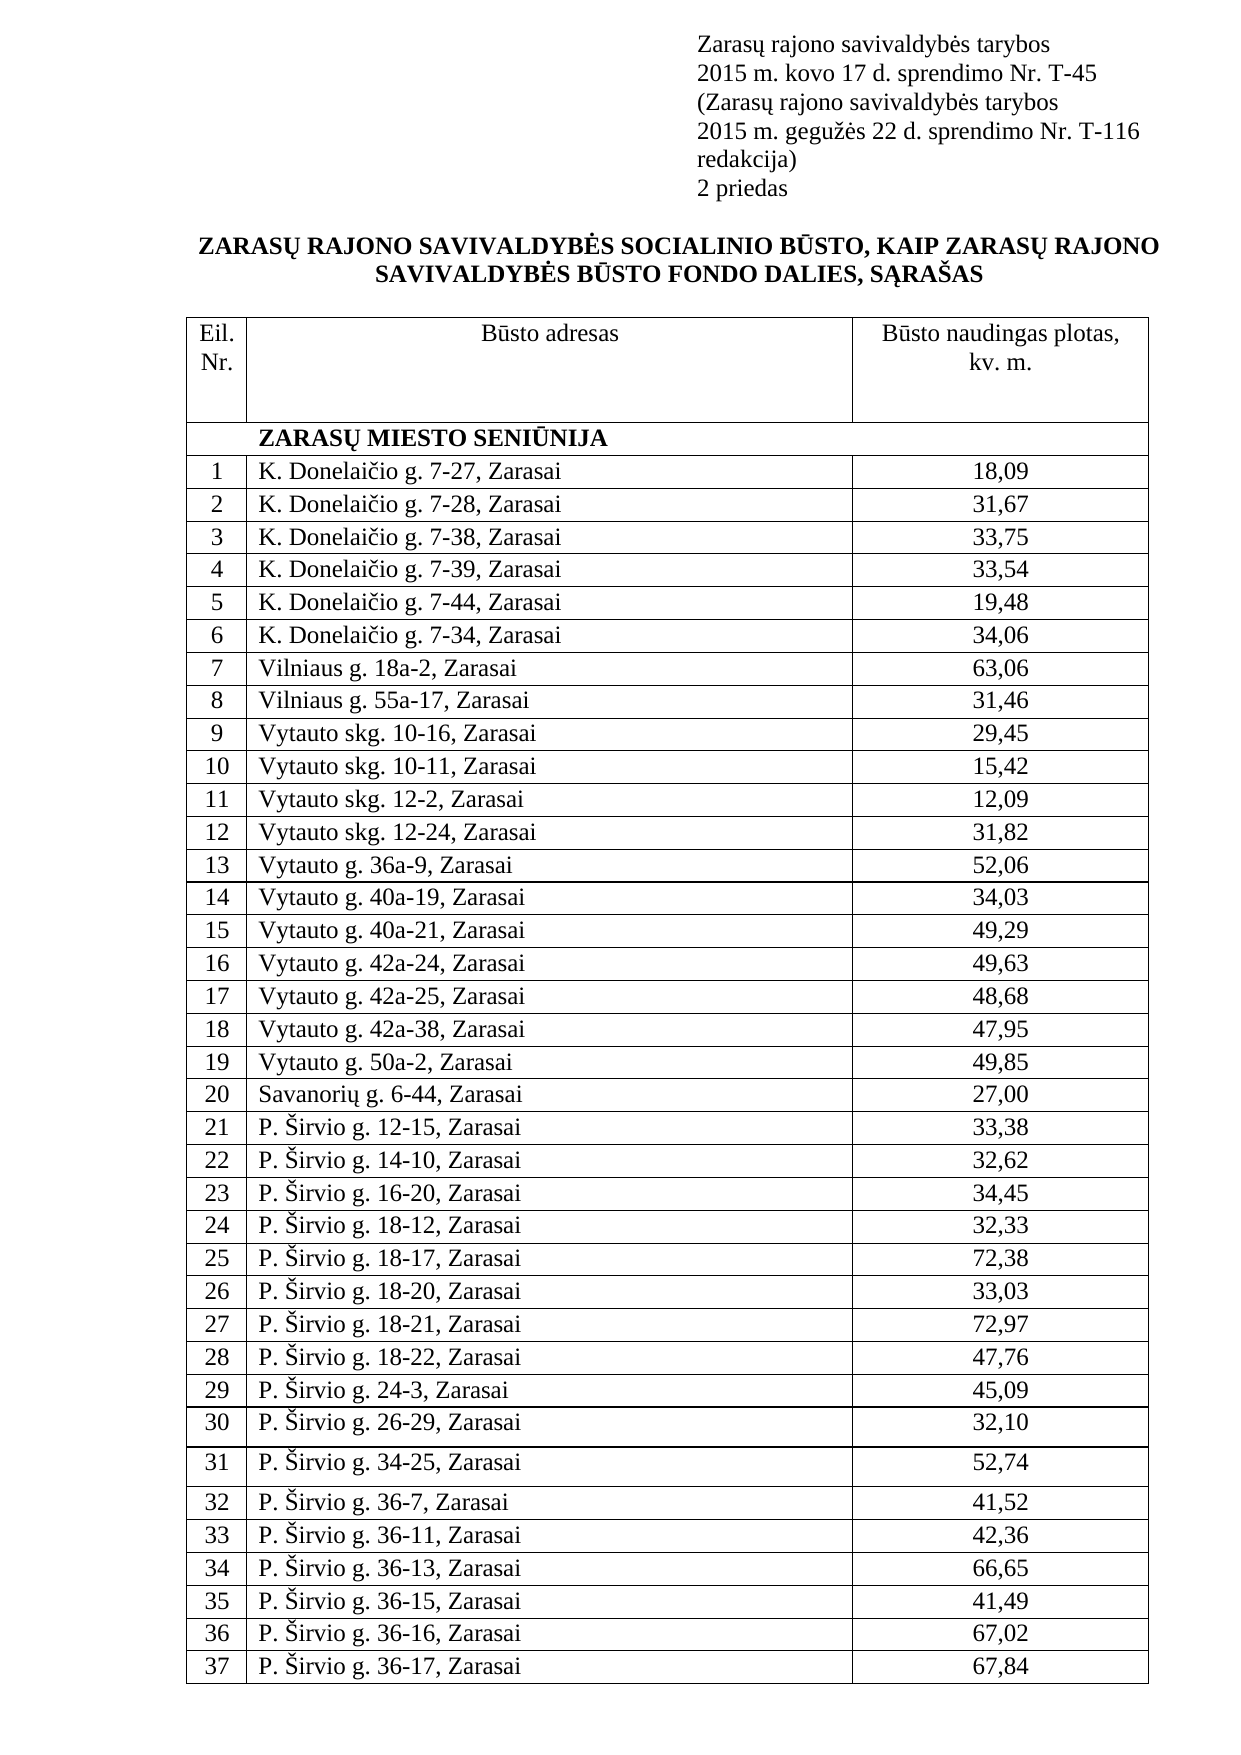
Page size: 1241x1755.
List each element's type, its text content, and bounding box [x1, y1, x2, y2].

table_cell [853, 423, 1148, 455]
table_cell 34,06 [853, 620, 1148, 652]
table_cell P. Širvio g. 36-7, Zarasai [247, 1487, 852, 1519]
table_cell 19 [187, 1047, 246, 1078]
table_cell 33,38 [853, 1112, 1148, 1144]
text 2 priedas [567, 173, 1181, 202]
table_header Būsto naudingas plotas, kv. m. [853, 318, 1148, 422]
table_cell K. Donelaičio g. 7-34, Zarasai [247, 620, 852, 652]
table_cell 27,00 [853, 1079, 1148, 1111]
table_cell 12,09 [853, 784, 1148, 816]
table_cell 33,03 [853, 1276, 1148, 1308]
table_cell 1 [187, 456, 246, 488]
text 2015 m. gegužės 22 d. sprendimo Nr. T-116 [603, 116, 1181, 144]
table_cell 31,67 [853, 489, 1148, 521]
table_cell 41,49 [853, 1586, 1148, 1617]
table_cell P. Širvio g. 14-10, Zarasai [247, 1145, 852, 1177]
table_cell Vytauto skg. 10-16, Zarasai [247, 719, 852, 750]
table_cell 16 [187, 948, 246, 980]
table_cell 52,06 [853, 850, 1148, 881]
table_cell K. Donelaičio g. 7-27, Zarasai [247, 456, 852, 488]
table_cell 13 [187, 850, 246, 881]
table_cell 7 [187, 653, 246, 684]
table_cell 2 [187, 489, 246, 521]
table_cell P. Širvio g. 18-22, Zarasai [247, 1342, 852, 1374]
text (Zarasų rajono savivaldybės tarybos [567, 87, 1181, 116]
table_cell 35 [187, 1586, 246, 1617]
table_cell 4 [187, 554, 246, 586]
table_cell 29,45 [853, 719, 1148, 750]
table_cell 31,82 [853, 817, 1148, 849]
table_header Eil. Nr. [187, 318, 246, 422]
table_cell 67,84 [853, 1651, 1148, 1683]
table_cell 32 [187, 1487, 246, 1519]
table_cell 33,75 [853, 522, 1148, 553]
table_cell Vytauto g. 40a-21, Zarasai [247, 915, 852, 947]
text 2015 m. kovo 17 d. sprendimo Nr. T-45 [567, 58, 1181, 87]
table_cell 29 [187, 1375, 246, 1406]
table_cell 37 [187, 1651, 246, 1683]
table_cell 15,42 [853, 751, 1148, 783]
table_cell P. Širvio g. 36-11, Zarasai [247, 1520, 852, 1552]
table_cell P. Širvio g. 34-25, Zarasai [247, 1448, 852, 1486]
table_cell 34 [187, 1553, 246, 1585]
table_cell 63,06 [853, 653, 1148, 684]
table_cell 67,02 [853, 1619, 1148, 1650]
table_cell Vytauto g. 50a-2, Zarasai [247, 1047, 852, 1078]
table_cell 5 [187, 587, 246, 619]
table_cell K. Donelaičio g. 7-39, Zarasai [247, 554, 852, 586]
table_cell K. Donelaičio g. 7-38, Zarasai [247, 522, 852, 553]
table_cell 33 [187, 1520, 246, 1552]
table_cell Vytauto g. 36a-9, Zarasai [247, 850, 852, 881]
table_cell Vytauto g. 42a-38, Zarasai [247, 1014, 852, 1046]
table_cell K. Donelaičio g. 7-28, Zarasai [247, 489, 852, 521]
table_cell 31,46 [853, 686, 1148, 717]
table_cell 32,33 [853, 1211, 1148, 1242]
table_cell Vytauto g. 42a-25, Zarasai [247, 981, 852, 1013]
table_cell 18 [187, 1014, 246, 1046]
table_cell Vytauto skg. 10-11, Zarasai [247, 751, 852, 783]
table_cell 49,29 [853, 915, 1148, 947]
table_cell 42,36 [853, 1520, 1148, 1552]
table_cell P. Širvio g. 18-20, Zarasai [247, 1276, 852, 1308]
table_cell 15 [187, 915, 246, 947]
table_cell 22 [187, 1145, 246, 1177]
table_cell 41,52 [853, 1487, 1148, 1519]
table_cell 72,38 [853, 1244, 1148, 1275]
table_cell 33,54 [853, 554, 1148, 586]
table_cell 12 [187, 817, 246, 849]
table_cell Vilniaus g. 18a-2, Zarasai [247, 653, 852, 684]
table_header Būsto adresas [247, 318, 852, 422]
table_cell Vytauto skg. 12-2, Zarasai [247, 784, 852, 816]
table_cell 34,45 [853, 1178, 1148, 1209]
table_cell 47,95 [853, 1014, 1148, 1046]
table_cell 28 [187, 1342, 246, 1374]
table_cell P. Širvio g. 12-15, Zarasai [247, 1112, 852, 1144]
table_cell 14 [187, 883, 246, 914]
table_cell 27 [187, 1309, 246, 1341]
table_cell P. Širvio g. 18-17, Zarasai [247, 1244, 852, 1275]
text redakcija) [567, 144, 1181, 173]
table_cell 25 [187, 1244, 246, 1275]
table_cell P. Širvio g. 36-13, Zarasai [247, 1553, 852, 1585]
table_cell 32,62 [853, 1145, 1148, 1177]
table_cell 19,48 [853, 587, 1148, 619]
table_cell 30 [187, 1408, 246, 1446]
table_cell 18,09 [853, 456, 1148, 488]
table_cell 72,97 [853, 1309, 1148, 1341]
table_cell Vytauto g. 42a-24, Zarasai [247, 948, 852, 980]
table_cell 23 [187, 1178, 246, 1209]
table_cell 6 [187, 620, 246, 652]
table_cell 10 [187, 751, 246, 783]
table_cell Savanorių g. 6-44, Zarasai [247, 1079, 852, 1111]
table_cell P. Širvio g. 18-21, Zarasai [247, 1309, 852, 1341]
table_cell P. Širvio g. 26-29, Zarasai [247, 1408, 852, 1446]
table_cell P. Širvio g. 24-3, Zarasai [247, 1375, 852, 1406]
table_cell Vytauto g. 40a-19, Zarasai [247, 883, 852, 914]
table_cell 32,10 [853, 1408, 1148, 1446]
table_cell P. Širvio g. 36-16, Zarasai [247, 1619, 852, 1650]
table_cell 66,65 [853, 1553, 1148, 1585]
table_cell 9 [187, 719, 246, 750]
table_cell 34,03 [853, 883, 1148, 914]
table_cell Vytauto skg. 12-24, Zarasai [247, 817, 852, 849]
table_cell ZARASŲ MIESTO SENIŪNIJA [247, 423, 853, 455]
table_cell 3 [187, 522, 246, 553]
table_cell 49,85 [853, 1047, 1148, 1078]
text Zarasų rajono savivaldybės SOCIALINIO BŪSTO, KAIP ZARASŲ RAJONO SAVIVALDYBĖS BŪSTO FONDO DALIES, sąrašas [177, 231, 1181, 288]
table_cell 17 [187, 981, 246, 1013]
table_cell P. Širvio g. 18-12, Zarasai [247, 1211, 852, 1242]
table_cell 20 [187, 1079, 246, 1111]
table_cell P. Širvio g. 36-17, Zarasai [247, 1651, 852, 1683]
table_cell P. Širvio g. 36-15, Zarasai [247, 1586, 852, 1617]
table_cell 31 [187, 1448, 246, 1486]
table_cell 24 [187, 1211, 246, 1242]
table_cell 26 [187, 1276, 246, 1308]
table_cell Vilniaus g. 55a-17, Zarasai [247, 686, 852, 717]
table_cell 21 [187, 1112, 246, 1144]
table_cell 49,63 [853, 948, 1148, 980]
table_cell 48,68 [853, 981, 1148, 1013]
table_cell K. Donelaičio g. 7-44, Zarasai [247, 587, 852, 619]
table_cell P. Širvio g. 16-20, Zarasai [247, 1178, 852, 1209]
table_cell 36 [187, 1619, 246, 1650]
table_cell 45,09 [853, 1375, 1148, 1406]
table_cell 8 [187, 686, 246, 717]
table_cell [187, 423, 247, 455]
table_cell 47,76 [853, 1342, 1148, 1374]
text Zarasų rajono savivaldybės tarybos [567, 29, 1181, 58]
table_cell 11 [187, 784, 246, 816]
table_cell 52,74 [853, 1448, 1148, 1486]
